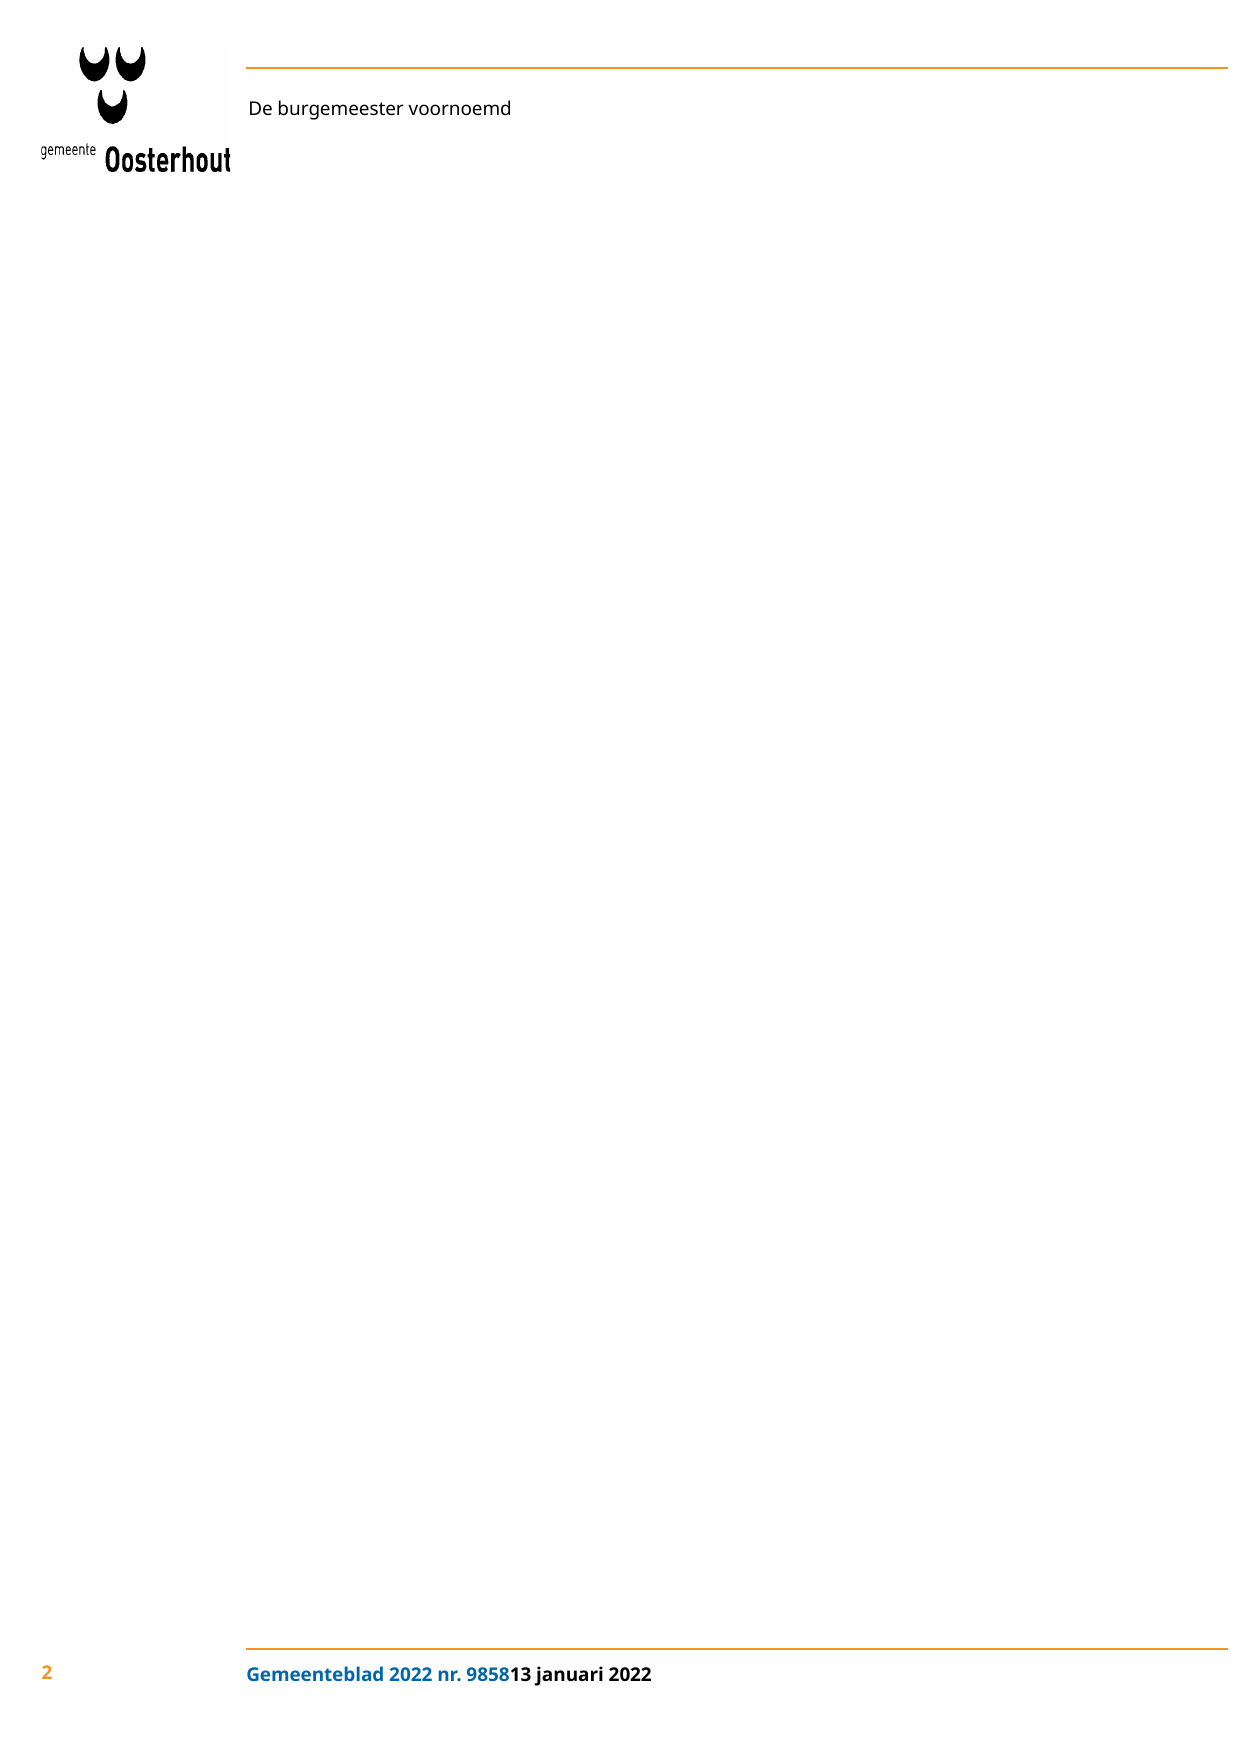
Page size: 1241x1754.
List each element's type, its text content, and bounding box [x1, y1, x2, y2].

picture [41, 47, 231, 172]
text De burgemeester voornoemd [248, 95, 1152, 121]
